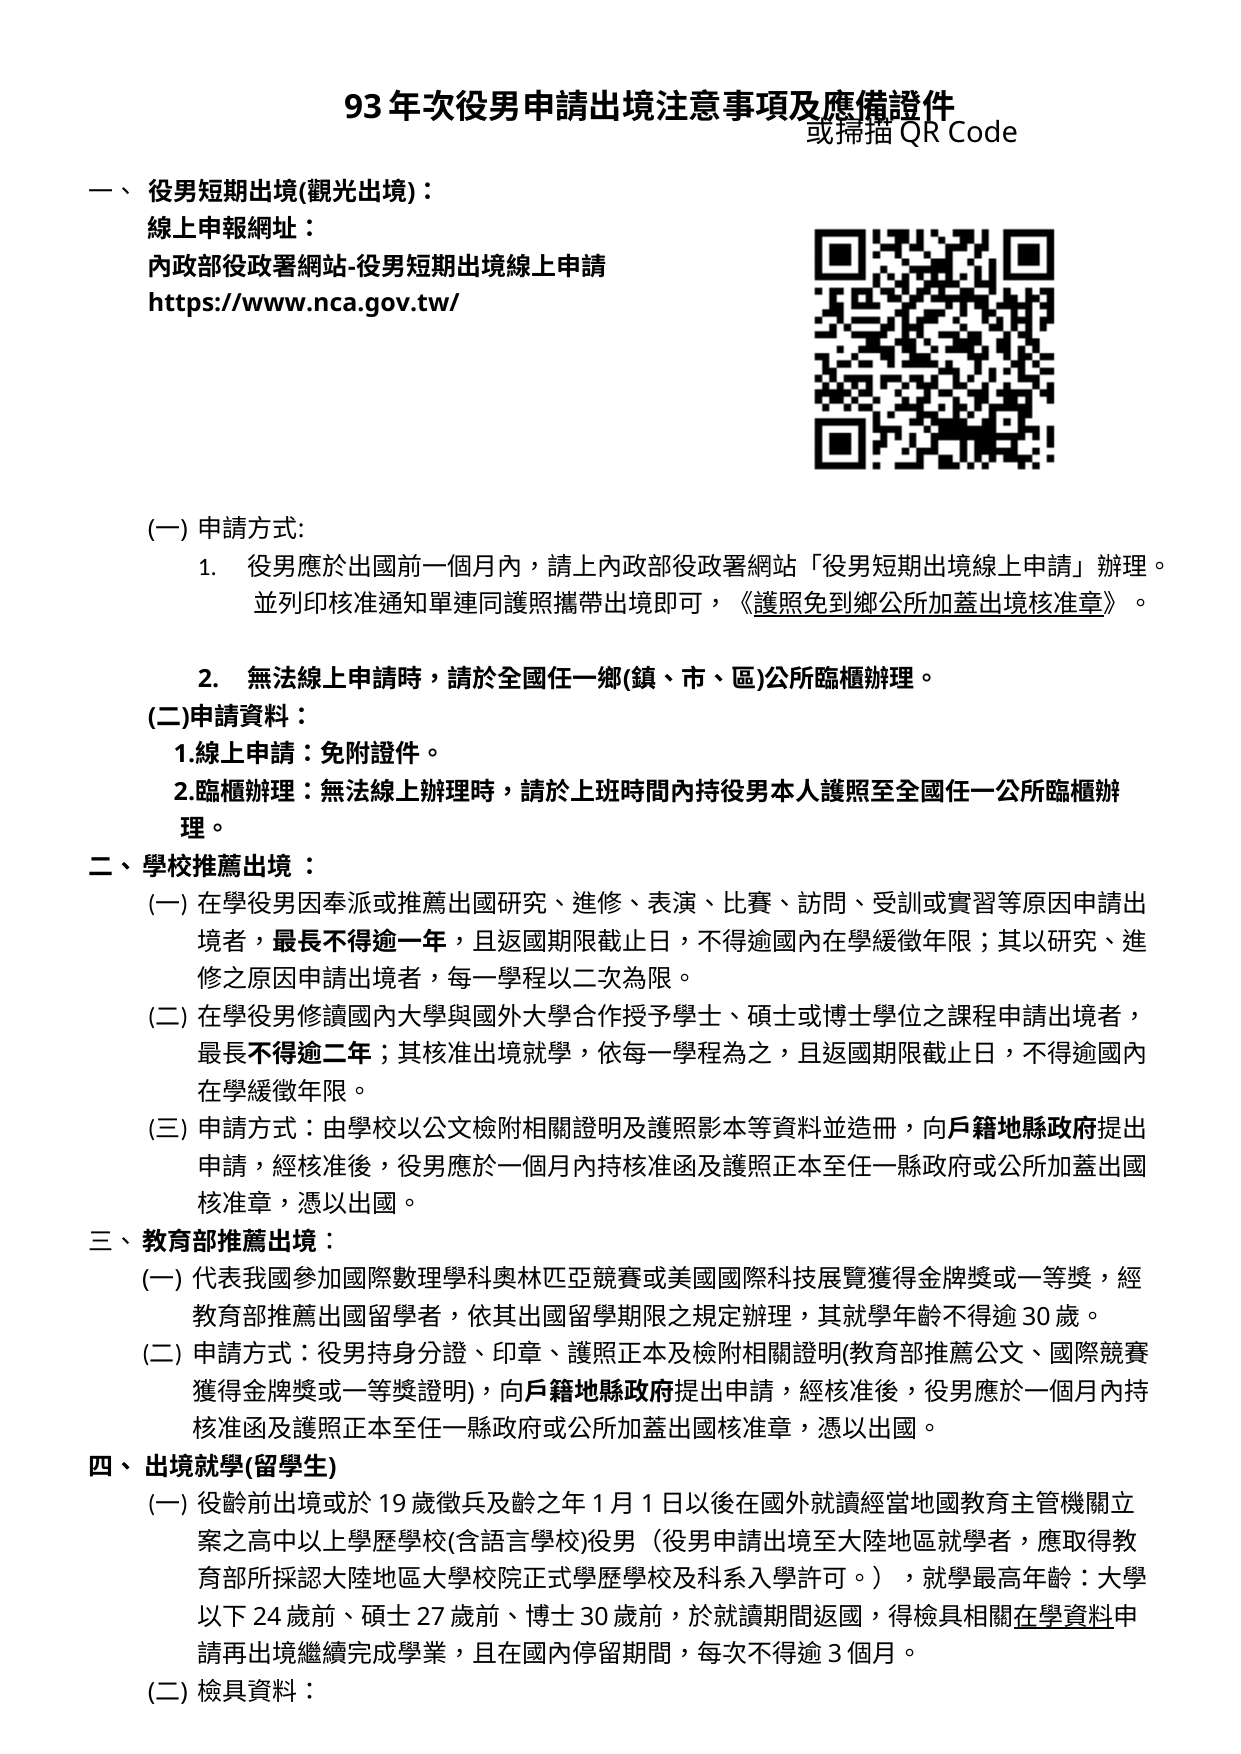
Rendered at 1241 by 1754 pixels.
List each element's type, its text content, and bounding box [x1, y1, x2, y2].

list 在學役男因奉派或推薦出國研究、進修、表演、比賽、訪問、受訓或實習等原因申請出境者，最長不得逾一年，且返國期限截止日，不得逾國內在學緩徵年限；其以研究、進修之原因申請出境者，每一學程以二次為限。 [148, 883, 1152, 996]
list 申請方式: [148, 508, 1152, 546]
subtitle 線上申報網址： 內政部役政署網站-役男短期出境線上申請 [148, 208, 1152, 283]
subtitle [1069, 283, 1152, 321]
text 四、 出境就學(留學生) [89, 1446, 1152, 1483]
text 或掃描QR Code [762, 142, 1093, 151]
subtitle 93年次役男申請出境注意事項及應備證件 [148, 67, 1152, 142]
list 學校推薦出境 ： [89, 846, 1152, 883]
list 代表我國參加國際數理學科奧林匹亞競賽或美國國際科技展覽獲得金牌獎或一等獎，經教育部推薦出國留學者，依其出國留學期限之規定辦理，其就學年齡不得逾30歲。 [142, 1258, 1152, 1333]
list 申請方式：役男持身分證、印章、護照正本及檢附相關證明(教育部推薦公文、國際競賽獲得金牌獎或一等獎證明)，向戶籍地縣政府提出申請，經核准後，役男應於一個月內持核准函及護照正本至任一縣政府或公所加蓋出國核准章，憑以出國。 [142, 1333, 1152, 1446]
subtitle 2.臨櫃辦理：無法線上辦理時，請於上班時間內持役男本人護照至全國任一公所臨櫃辦 [148, 771, 1152, 808]
subtitle (二)申請資料： [148, 696, 1152, 733]
subtitle 役男應於出國前一個月內，請上內政部役政署網站「役男短期出境線上申請」辦理。 並列印核准通知單連同護照攜帶出境即可，《護照免到鄉公所加蓋出境核准章》。 [198, 546, 1152, 658]
subtitle 1.線上申請：免附證件。 [148, 733, 1152, 771]
subtitle 無法線上申請時，請於全國任一鄉(鎮、市、區)公所臨櫃辦理。 [198, 658, 1152, 696]
list 在學役男修讀國內大學與國外大學合作授予學士、碩士或博士學位之課程申請出境者，最長不得逾二年；其核准出境就學，依每一學程為之，且返國期限截止日，不得逾國內在學緩徵年限。 [148, 996, 1152, 1108]
list 教育部推薦出境： [89, 1221, 1152, 1258]
subtitle https://www.nca.gov.tw/ [148, 283, 799, 321]
subtitle 役男短期出境(觀光出境)： [89, 171, 1152, 208]
list 申請方式：由學校以公文檢附相關證明及護照影本等資料並造冊，向戶籍地縣政府提出申請，經核准後，役男應於一個月內持核准函及護照正本至任一縣政府或公所加蓋出國核准章，憑以出國。 [148, 1108, 1152, 1221]
picture [799, 211, 1069, 480]
subtitle 理。 [148, 808, 1152, 846]
list 役齡前出境或於19歲徵兵及齡之年1月1日以後在國外就讀經當地國教育主管機關立案之高中以上學歷學校(含語言學校)役男（役男申請出境至大陸地區就學者，應取得教育部所採認大陸地區大學校院正式學歷學校及科系入學許可。），就學最高年齡：大學以下24歲前、碩士27歲前、博士30歲前，於就讀期間返國，得檢具相關在學資料申請再出境繼續完成學業，且在國內停留期間，每次不得逾3個月。 [148, 1483, 1152, 1671]
list 檢具資料： [148, 1671, 1152, 1708]
